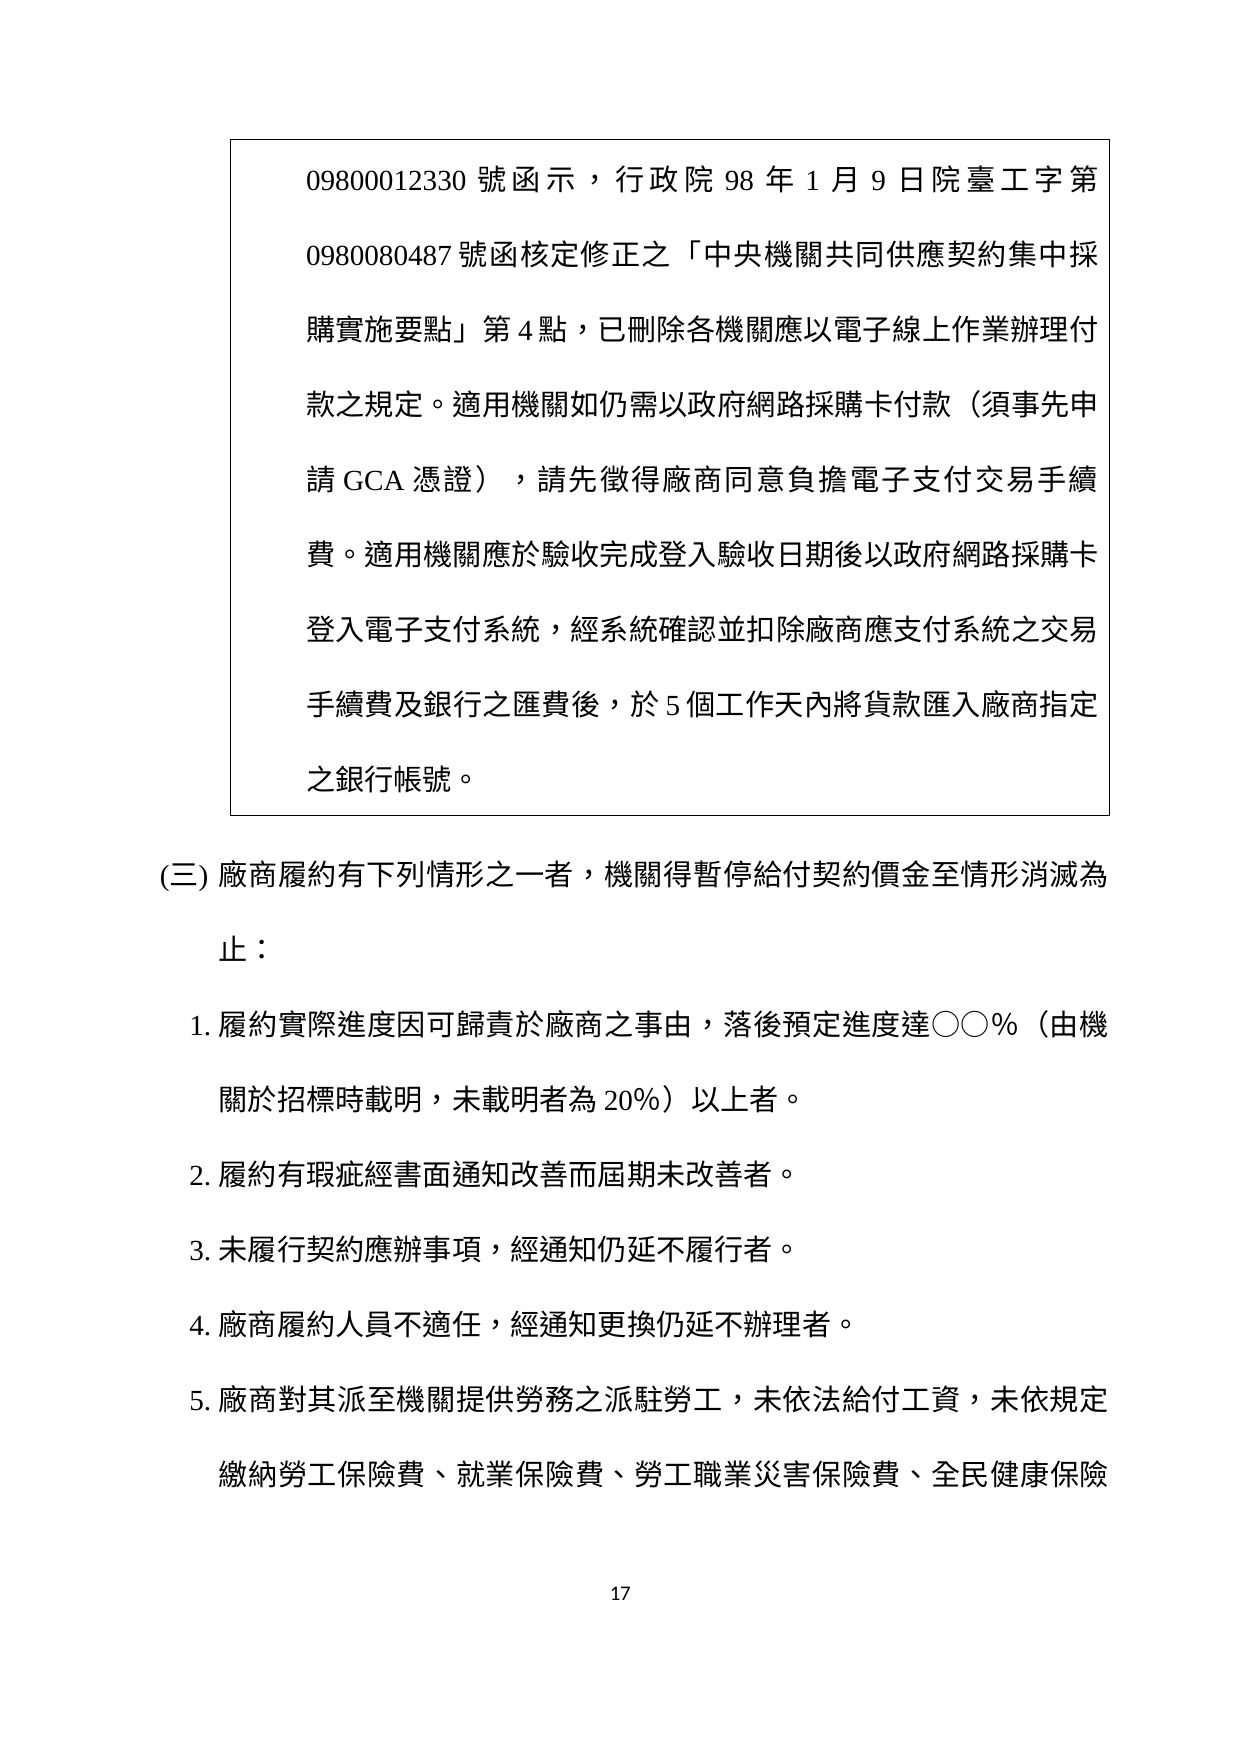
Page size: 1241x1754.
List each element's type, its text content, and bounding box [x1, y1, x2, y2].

list 廠商對其派至機關提供勞務之派駐勞工，未依法給付工資，未依規定繳納勞工保險費、就業保險費、勞工職業災害保險費、全民健康保險 [189, 1360, 1110, 1510]
list 未履行契約應辦事項，經通知仍延不履行者。 [189, 1210, 1110, 1285]
subtitle 廠商履約有下列情形之一者，機關得暫停給付契約價金至情形消滅為止： [159, 835, 1110, 985]
list 廠商履約人員不適任，經通知更換仍延不辦理者。 [189, 1285, 1110, 1360]
list 履約實際進度因可歸責於廠商之事由，落後預定進度達○○％（由機關於招標時載明，未載明者為20％）以上者。 [189, 985, 1110, 1135]
list 履約有瑕疵經書面通知改善而屆期未改善者。 [189, 1135, 1110, 1210]
table_header 09800012330號函示，行政院98年1月9日院臺工字第0980080487號函核定修正之「中央機關共同供應契約集中採購實施要點」第4點，已刪除各機關應以電子線上作業辦理付款之規定。適用機關如仍需以政府網路採購卡付款（須事先申請GCA憑證），請先徵得廠商同意負擔電子支付交易手續費。適用機關應於驗收完成登入驗收日期後以政府網路採購卡登入電子支付系統，經系統確認並扣除廠商應支付系統之交易手續費及銀行之匯費後，於5個工作天內將貨款匯入廠商指定之銀行帳號。 [231, 140, 1109, 815]
